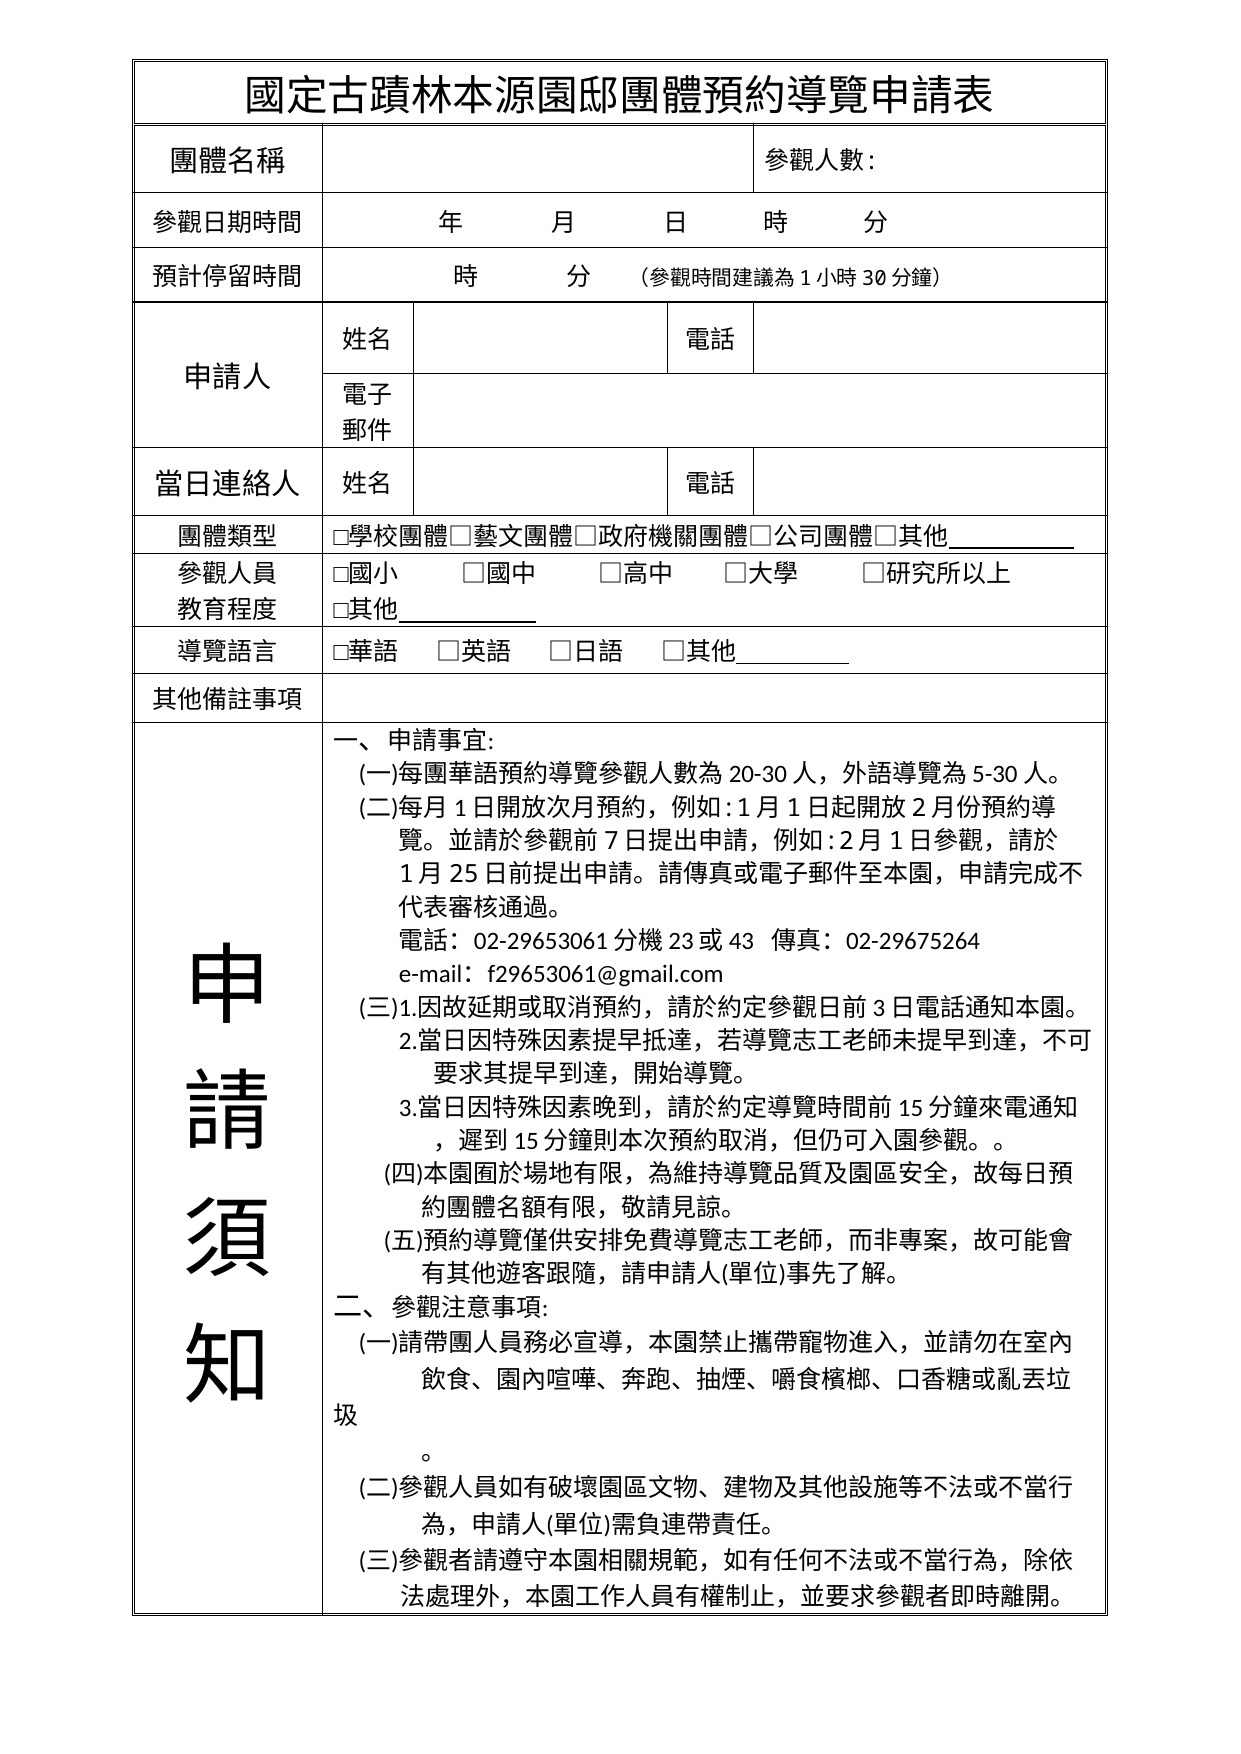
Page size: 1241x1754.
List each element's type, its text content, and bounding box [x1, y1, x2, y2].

table_cell [323, 126, 753, 192]
table_cell 申請人 [135, 303, 322, 447]
table_cell 申請須知 [135, 723, 322, 1613]
table_cell □國小 □國中 □高中 □大學 □研究所以上 □其他 [323, 554, 1105, 626]
table_cell 預計停留時間 [135, 248, 322, 301]
table_cell [414, 303, 667, 373]
table_cell 年 月 日 時 分 [323, 193, 1105, 247]
table_cell 電子 郵件 [323, 374, 413, 447]
table_cell [414, 374, 1105, 447]
table_cell 姓名 [323, 303, 413, 373]
table_cell 當日連絡人 [135, 448, 322, 515]
table_cell 參觀日期時間 [135, 193, 322, 247]
table_cell 導覽語言 [135, 627, 322, 672]
table_cell 其他備註事項 [135, 674, 322, 722]
table_cell 電話 [668, 303, 753, 373]
table_cell 時 分 （參觀時間建議為1小時30分鐘） [323, 248, 1105, 301]
table_cell 參觀人員 教育程度 [135, 554, 322, 626]
table_cell □華語 □英語 □日語 □其他 [323, 627, 1105, 672]
table_cell 參觀人數: [754, 126, 1105, 192]
table_cell 姓名 [323, 448, 413, 515]
table_cell [754, 303, 1105, 373]
table_cell 一、申請事宜: (一)每團華語預約導覽參觀人數為20-30人，外語導覽為5-30 人。 (二)每月1日開放次月預約，例如:1月1日起開放2月份預約導 覽。並請於參觀前7日提出申請，例如:2月1日參觀，請於 1月25日前提出申請。請傳真或電子郵件至本園，申請完成不代表審核通過。 電話：02-29653061分機23或43 傳真：02-29675264 e-mail：f29653061@gmail.com (三)1.因故延期或取消預約，請於約定參觀日前3日電話通知本園。 2.當日因特殊因素提早抵達，若導覽志工老師未提早到達，不可 要求其提早到達，開始導覽。 3.當日因特殊因素晚到，請於約定導覽時間前15分鐘來電通知 ，遲到15分鐘則本次預約取消，但仍可入園參觀。。 (四)本園囿於場地有限，為維持導覽品質及園區安全，故每日預約團體名額有限，敬請見諒。 (五)預約導覽僅供安排免費導覽志工老師，而非專案，故可能會有其他遊客跟隨，請申請人(單位)事先了解。 二、參觀注意事項: (一)請帶團人員務必宣導，本園禁止攜帶寵物進入，並請勿在室內 飲食、園內喧嘩、奔跑、抽煙、嚼食檳榔、口香糖或亂丟垃圾 。 (二)參觀人員如有破壞園區文物、建物及其他設施等不法或不當行 為，申請人(單位)需負連帶責任。 (三)參觀者請遵守本園相關規範，如有任何不法或不當行為，除依 法處理外，本園工作人員有權制止，並要求參觀者即時離開。 [323, 723, 1105, 1613]
table_cell [414, 448, 667, 515]
table_cell [323, 674, 1105, 722]
table_header 國定古蹟林本源園邸團體預約導覽申請表 [135, 62, 1105, 122]
table_cell 電話 [668, 448, 753, 515]
table_cell [754, 448, 1105, 515]
table_cell 團體類型 [135, 516, 322, 553]
table_cell □學校團體□藝文團體□政府機關團體□公司團體□其他 [323, 516, 1105, 553]
table_cell 團體名稱 [135, 126, 322, 192]
